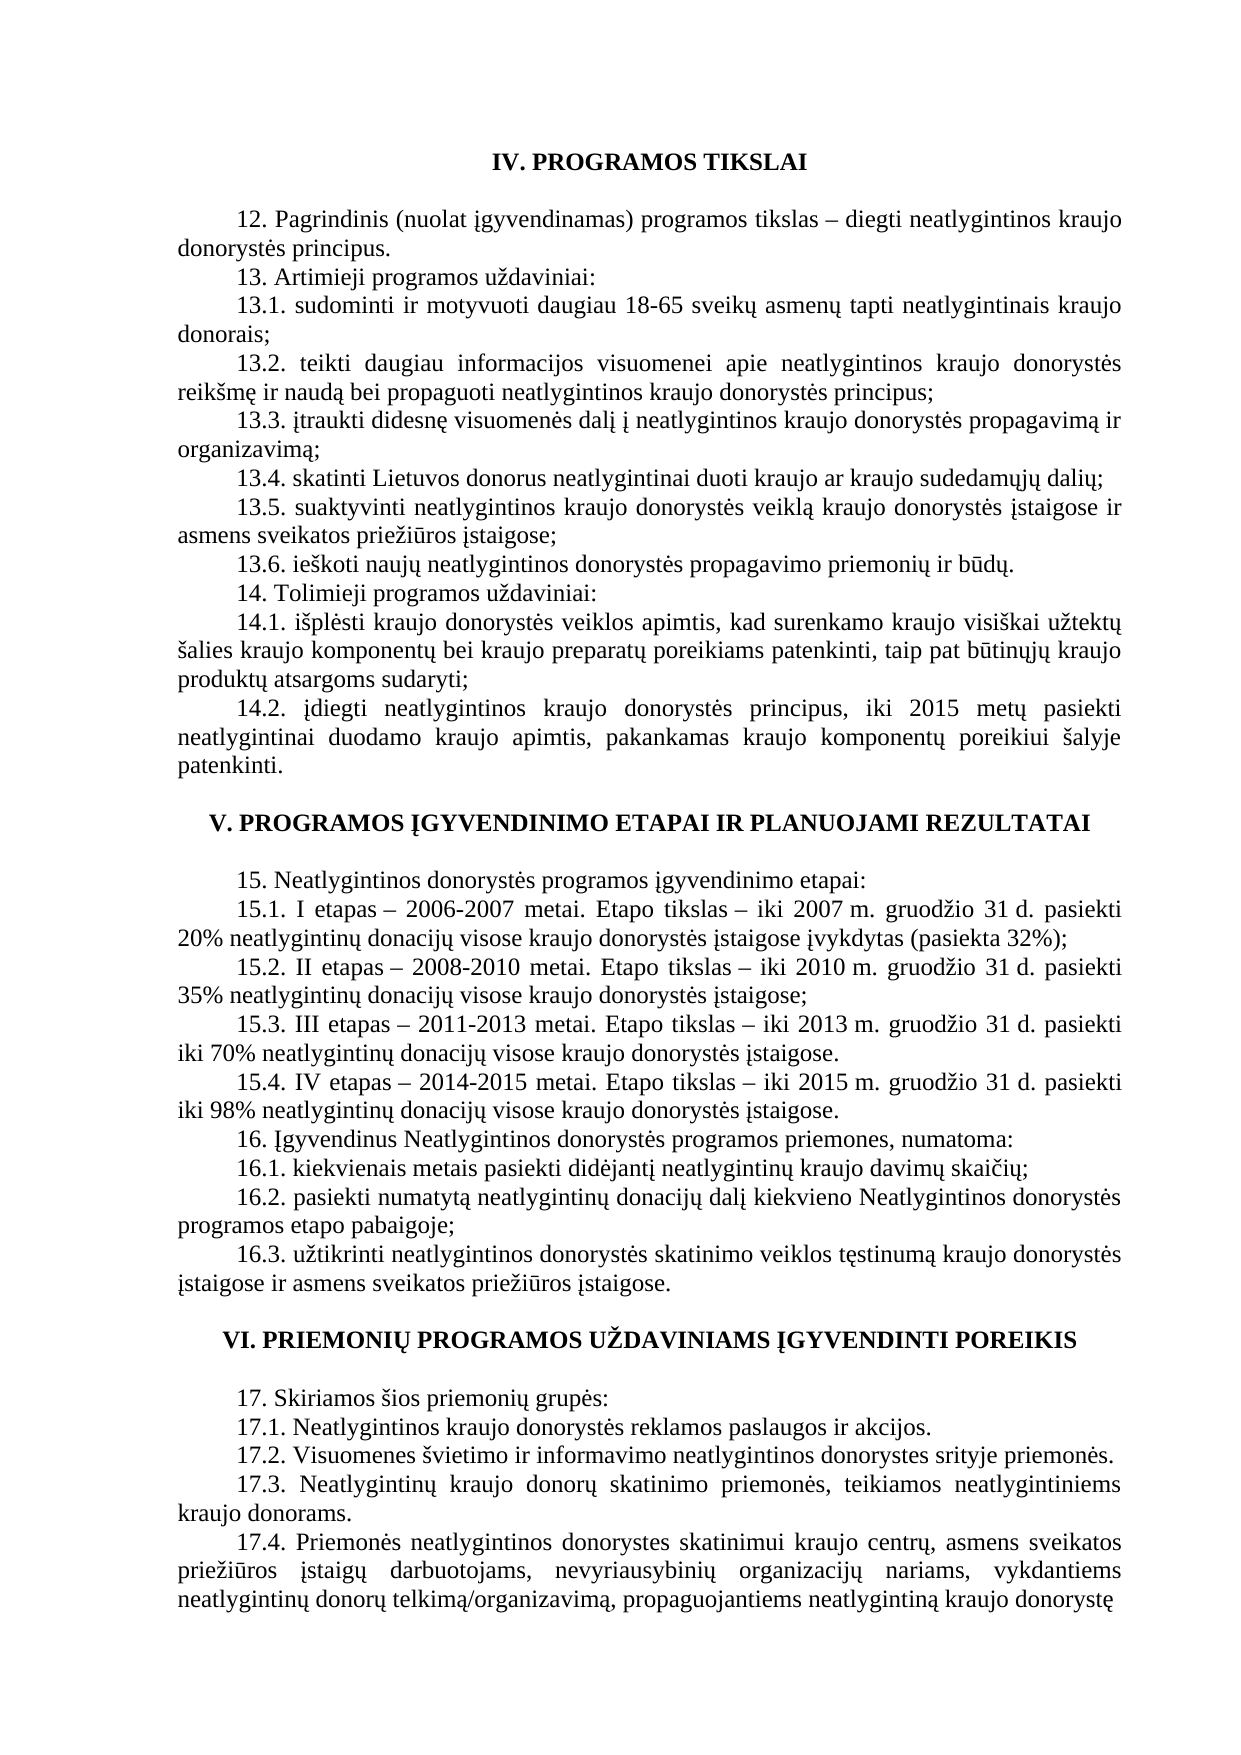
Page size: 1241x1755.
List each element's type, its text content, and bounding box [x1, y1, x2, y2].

text 14. Tolimieji programos uždaviniai: [177, 578, 1122, 607]
text 16.3. užtikrinti neatlygintinos donorystės skatinimo veiklos tęstinumą kraujo donorystės įstaigose ir asmens sveikatos priežiūros įstaigose. [177, 1239, 1122, 1297]
text 17. Skiriamos šios priemonių grupės: [177, 1383, 1122, 1412]
text 13.6. ieškoti naujų neatlygintinos donorystės propagavimo priemonių ir būdų. [177, 549, 1122, 578]
text 15.2. II etapas – 2008-2010 metai. Etapo tikslas – iki 2010 m. gruodžio 31 d. pasiekti 35% neatlygintinų donacijų visose kraujo donorystės įstaigose; [177, 952, 1122, 1009]
text 14.1. išplėsti kraujo donorystės veiklos apimtis, kad surenkamo kraujo visiškai užtektų šalies kraujo komponentų bei kraujo preparatų poreikiams patenkinti, taip pat būtinųjų kraujo produktų atsargoms sudaryti; [177, 607, 1122, 693]
text 17.3. Neatlygintinų kraujo donorų skatinimo priemonės, teikiamos neatlygintiniems kraujo donorams. [177, 1469, 1122, 1527]
text 17.1. Neatlygintinos kraujo donorystės reklamos paslaugos ir akcijos. [177, 1412, 1122, 1441]
text 13.2. teikti daugiau informacijos visuomenei apie neatlygintinos kraujo donorystės reikšmę ir naudą bei propaguoti neatlygintinos kraujo donorystės principus; [177, 348, 1122, 406]
text 13.1. sudominti ir motyvuoti daugiau 18-65 sveikų asmenų tapti neatlygintinais kraujo donorais; [177, 291, 1122, 348]
text 13.5. suaktyvinti neatlygintinos kraujo donorystės veiklą kraujo donorystės įstaigose ir asmens sveikatos priežiūros įstaigose; [177, 492, 1122, 549]
text 16.1. kiekvienais metais pasiekti didėjantį neatlygintinų kraujo davimų skaičių; [177, 1153, 1122, 1182]
text 15. Neatlygintinos donorystės programos įgyvendinimo etapai: [177, 866, 1122, 894]
text 12. Pagrindinis (nuolat įgyvendinamas) programos tikslas – diegti neatlygintinos kraujo donorystės principus. [177, 204, 1122, 262]
text 16. Įgyvendinus Neatlygintinos donorystės programos priemones, numatoma: [177, 1124, 1122, 1153]
text 17.2. Visuomenes švietimo ir informavimo neatlygintinos donorystes srityje priemonės. [177, 1441, 1122, 1469]
text 16.2. pasiekti numatytą neatlygintinų donacijų dalį kiekvieno Neatlygintinos donorystės programos etapo pabaigoje; [177, 1182, 1122, 1239]
text 13. Artimieji programos uždaviniai: [177, 262, 1122, 291]
text 14.2. įdiegti neatlygintinos kraujo donorystės principus, iki 2015 metų pasiekti neatlygintinai duodamo kraujo apimtis, pakankamas kraujo komponentų poreikiui šalyje patenkinti. [177, 693, 1122, 779]
text 13.3. įtraukti didesnę visuomenės dalį į neatlygintinos kraujo donorystės propagavimą ir organizavimą; [177, 406, 1122, 463]
text 17.4. Priemonės neatlygintinos donorystes skatinimui kraujo centrų, asmens sveikatos priežiūros įstaigų darbuotojams, nevyriausybinių organizacijų nariams, vykdantiems neatlygintinų donorų telkimą/organizavimą, propaguojantiems neatlygintiną kraujo donorystę [177, 1527, 1122, 1613]
text IV. PROGRAMOS TIKSLAI [177, 147, 1122, 176]
text 15.4. IV etapas – 2014-2015 metai. Etapo tikslas – iki 2015 m. gruodžio 31 d. pasiekti iki 98% neatlygintinų donacijų visose kraujo donorystės įstaigose. [177, 1067, 1122, 1124]
text 15.3. III etapas – 2011-2013 metai. Etapo tikslas – iki 2013 m. gruodžio 31 d. pasiekti iki 70% neatlygintinų donacijų visose kraujo donorystės įstaigose. [177, 1009, 1122, 1067]
text VI. PRIEMONIŲ PROGRAMOS UŽDAVINIAMS ĮGYVENDINTI POREIKIS [177, 1326, 1122, 1354]
text 13.4. skatinti Lietuvos donorus neatlygintinai duoti kraujo ar kraujo sudedamųjų dalių; [177, 463, 1122, 492]
text V. PROGRAMOS ĮGYVENDINIMO ETAPAI IR PLANUOJAMI REZULTATAI [177, 808, 1122, 837]
text 15.1. I etapas – 2006-2007 metai. Etapo tikslas – iki 2007 m. gruodžio 31 d. pasiekti 20% neatlygintinų donacijų visose kraujo donorystės įstaigose įvykdytas (pasiekta 32%); [177, 894, 1122, 952]
